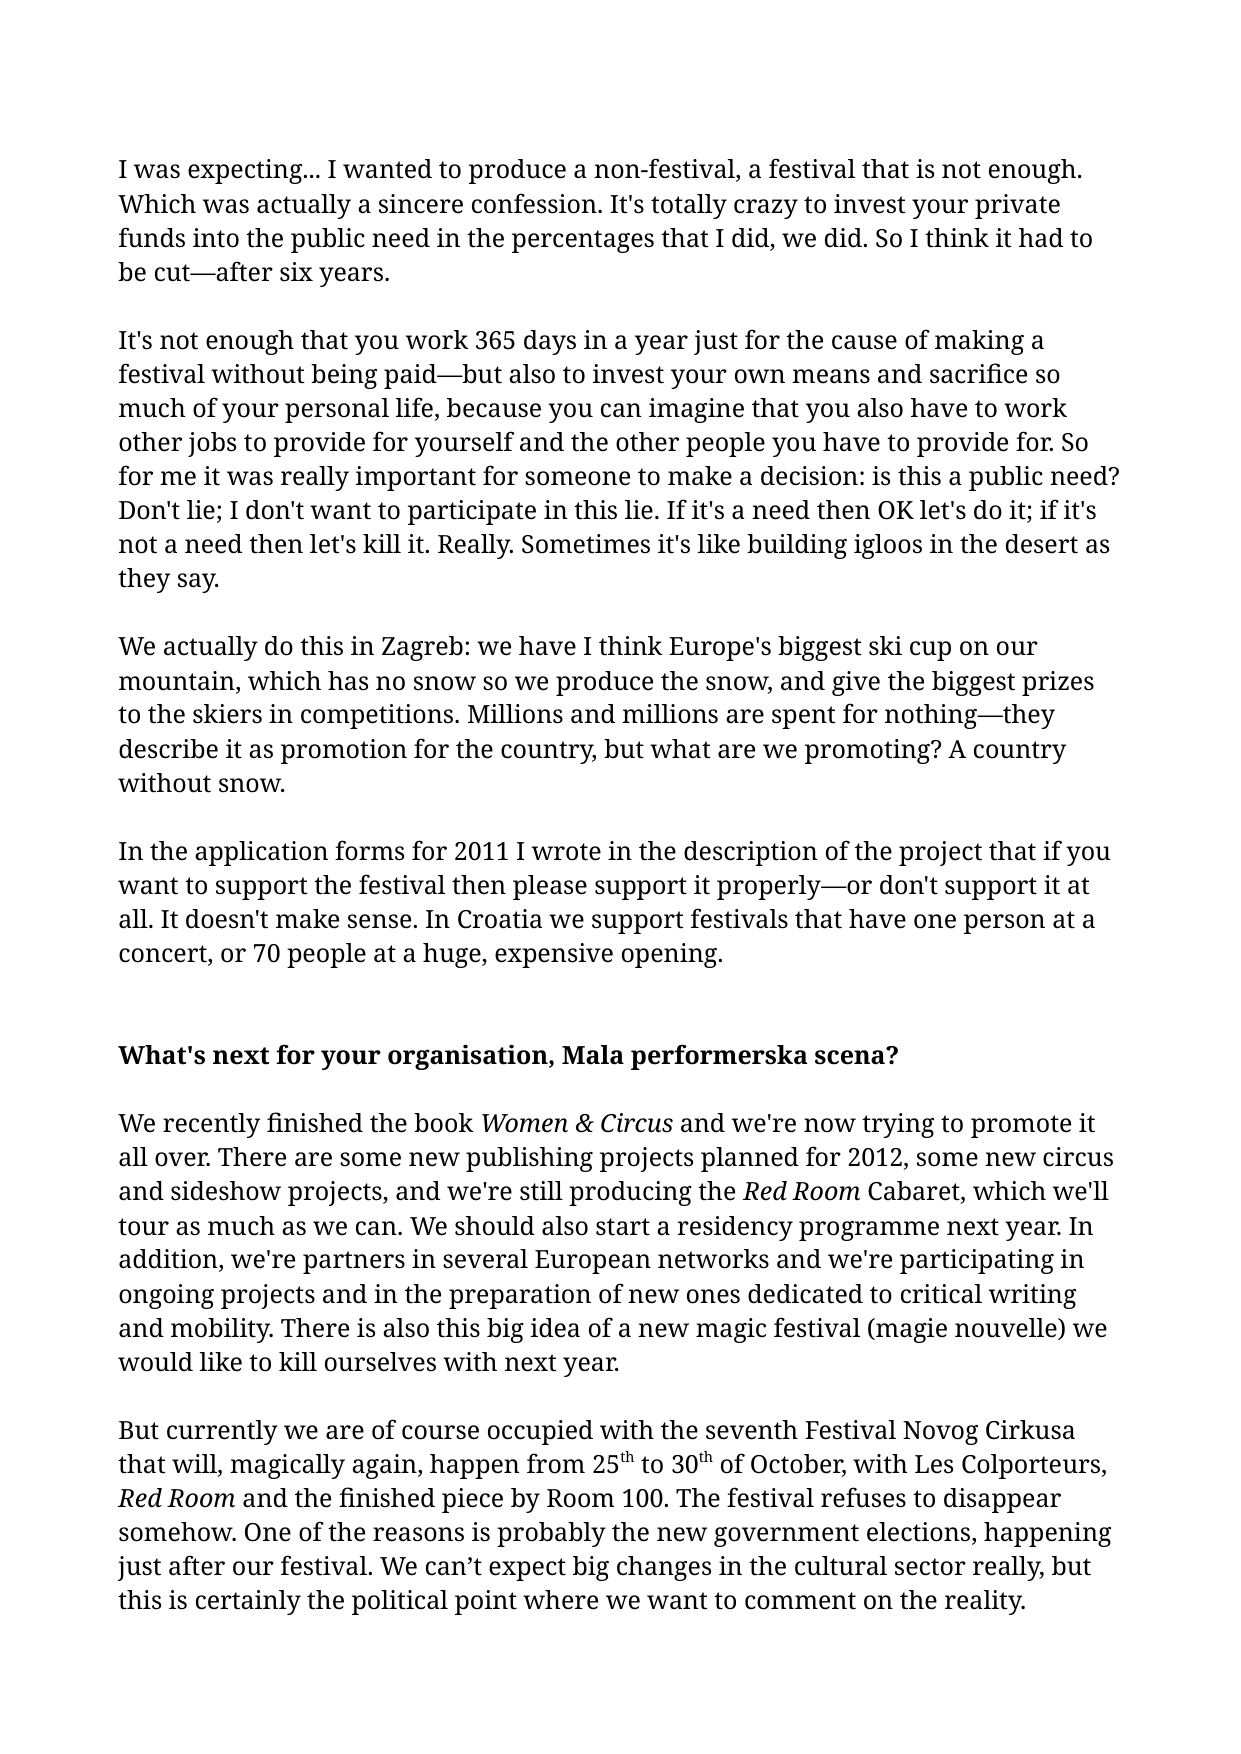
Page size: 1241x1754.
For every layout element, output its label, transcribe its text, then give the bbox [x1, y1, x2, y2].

text We recently finished the book Women & Circus and we're now trying to promote it all over. There are some new publishing projects planned for 2012, some new circus and sideshow projects, and we're still producing the Red Room Cabaret, which we'll tour as much as we can. We should also start a residency programme next year. In addition, we're partners in several European networks and we're participating in ongoing projects and in the preparation of new ones dedicated to critical writing and mobility. There is also this big idea of a new magic festival (magie nouvelle) we would like to kill ourselves with next year. [118, 1106, 1122, 1378]
text It's not enough that you work 365 days in a year just for the cause of making a festival without being paid—but also to invest your own means and sacrifice so much of your personal life, because you can imagine that you also have to work other jobs to provide for yourself and the other people you have to provide for. So for me it was really important for someone to make a decision: is this a public need? Don't lie; I don't want to participate in this lie. If it's a need then OK let's do it; if it's not a need then let's kill it. Really. Sometimes it's like building igloos in the desert as they say. [118, 322, 1122, 595]
text We actually do this in Zagreb: we have I think Europe's biggest ski cup on our mountain, which has no snow so we produce the snow, and give the biggest prizes to the skiers in competitions. Millions and millions are spent for nothing—they describe it as promotion for the country, but what are we promoting? A country without snow. [118, 629, 1122, 799]
text But currently we are of course occupied with the seventh Festival Novog Cirkusa that will, magically again, happen from 25th to 30th of October, with Les Colporteurs, Red Room and the finished piece by Room 100. The festival refuses to disappear somehow. One of the reasons is probably the new government elections, happening just after our festival. We can’t expect big changes in the cultural sector really, but this is certainly the political point where we want to comment on the reality. [118, 1412, 1122, 1617]
text What's next for your organisation, Mala performerska scena? [118, 1038, 1122, 1072]
text In the application forms for 2011 I wrote in the description of the project that if you want to support the festival then please support it properly—or don't support it at all. It doesn't make sense. In Croatia we support festivals that have one person at a concert, or 70 people at a huge, expensive opening. [118, 833, 1122, 970]
text I was expecting... I wanted to produce a non-festival, a festival that is not enough. Which was actually a sincere confession. It's totally crazy to invest your private funds into the public need in the percentages that I did, we did. So I think it had to be cut—after six years. [118, 152, 1122, 288]
